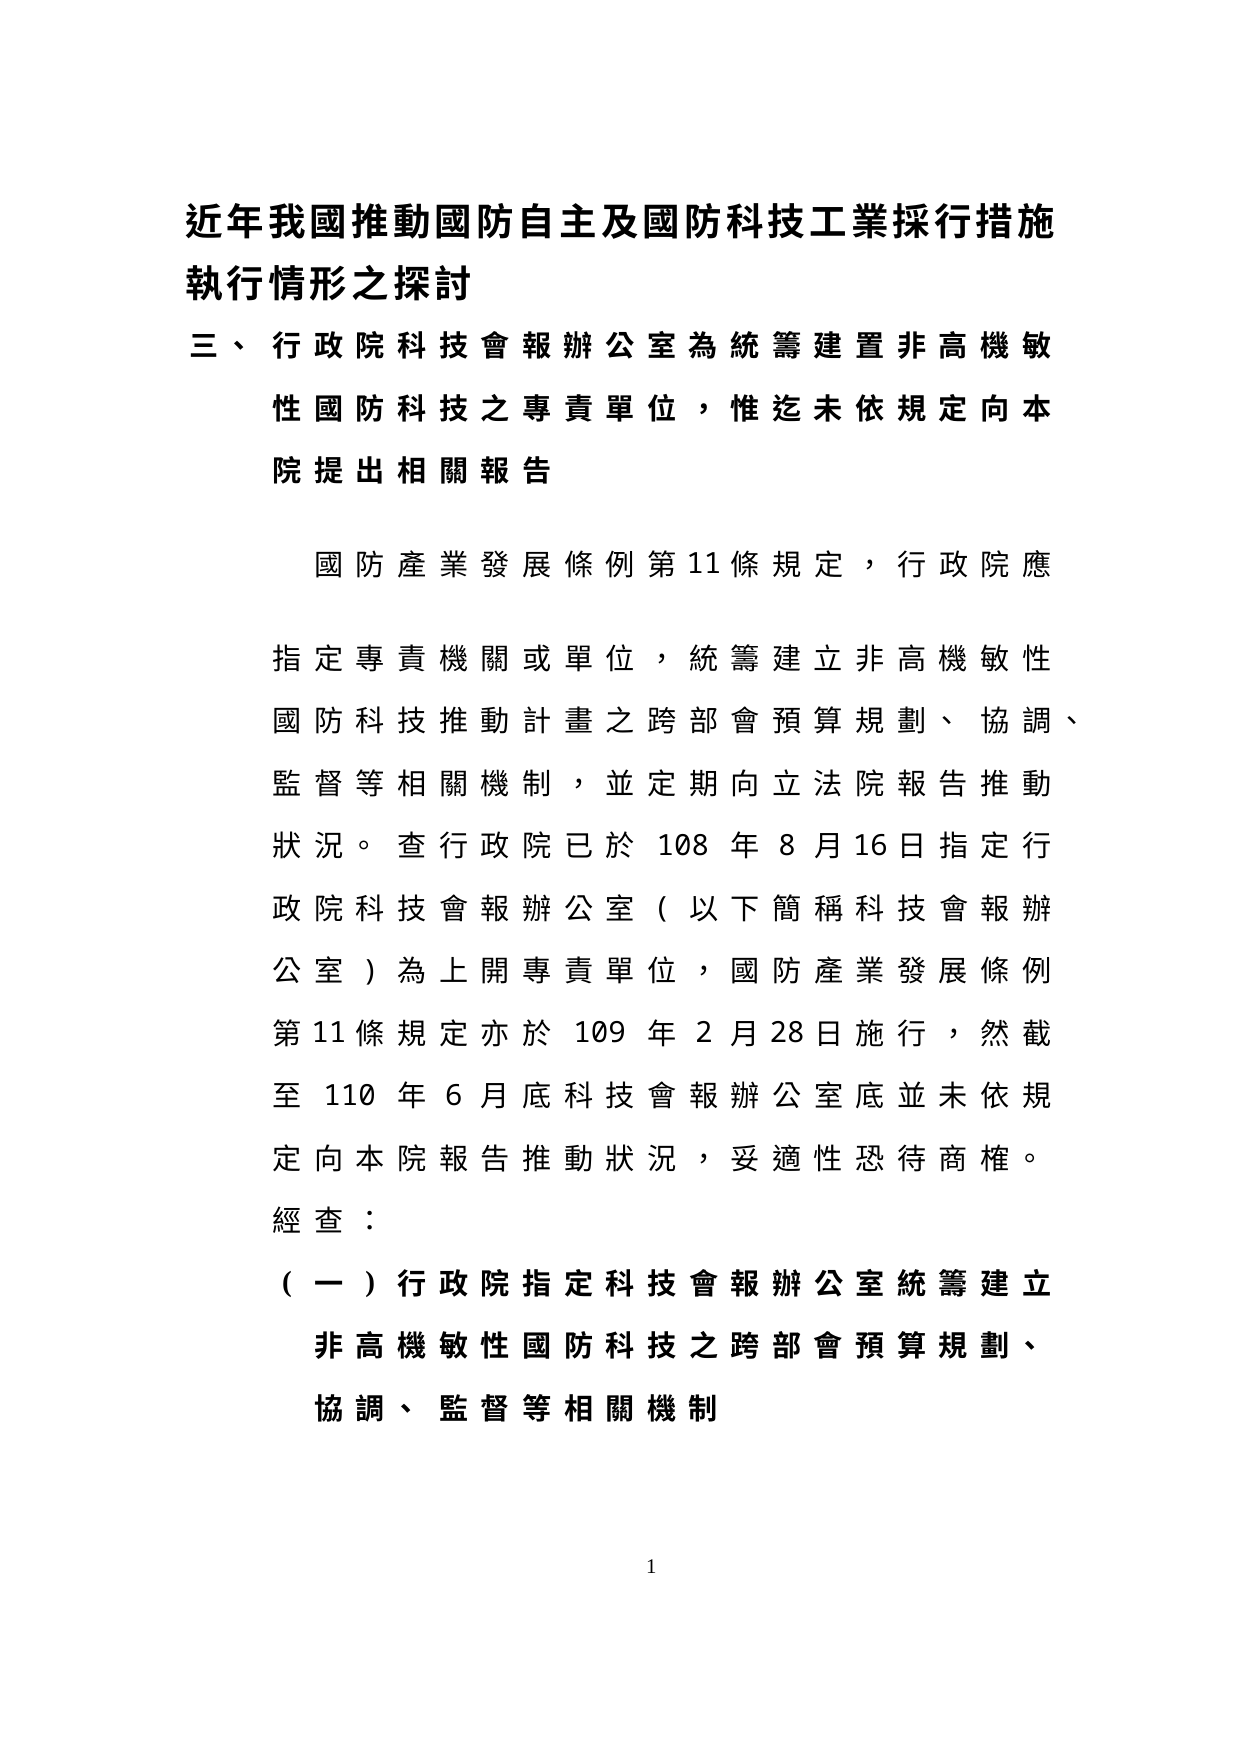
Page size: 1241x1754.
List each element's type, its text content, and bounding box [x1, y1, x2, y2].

text 近年我國推動國防自主及國防科技工業採行措施執行情形之探討 [183, 177, 1058, 302]
text (一)行政院指定科技會報辦公室統籌建立非高機敏性國防科技之跨部會預算規劃、協調、監督等相關機制 [242, 1240, 1058, 1427]
text 三、行政院科技會報辦公室為統籌建置非高機敏性國防科技之專責單位，惟迄未依規定向本院提出相關報告 [183, 302, 1058, 490]
text 國防產業發展條例第11條規定，行政院應指定專責機關或單位，統籌建立非高機敏性國防科技推動計畫之跨部會預算規劃、協調、監督等相關機制，並定期向立法院報告推動狀況。查行政院已於108年8月16日指定行政院科技會報辦公室(以下簡稱科技會報辦公室)為上開專責單位，國防產業發展條例第11條規定亦於109年2月28日施行，然截至110年6月底科技會報辦公室底並未依規定向本院報告推動狀況，妥適性恐待商榷。經查： [242, 490, 1058, 1240]
